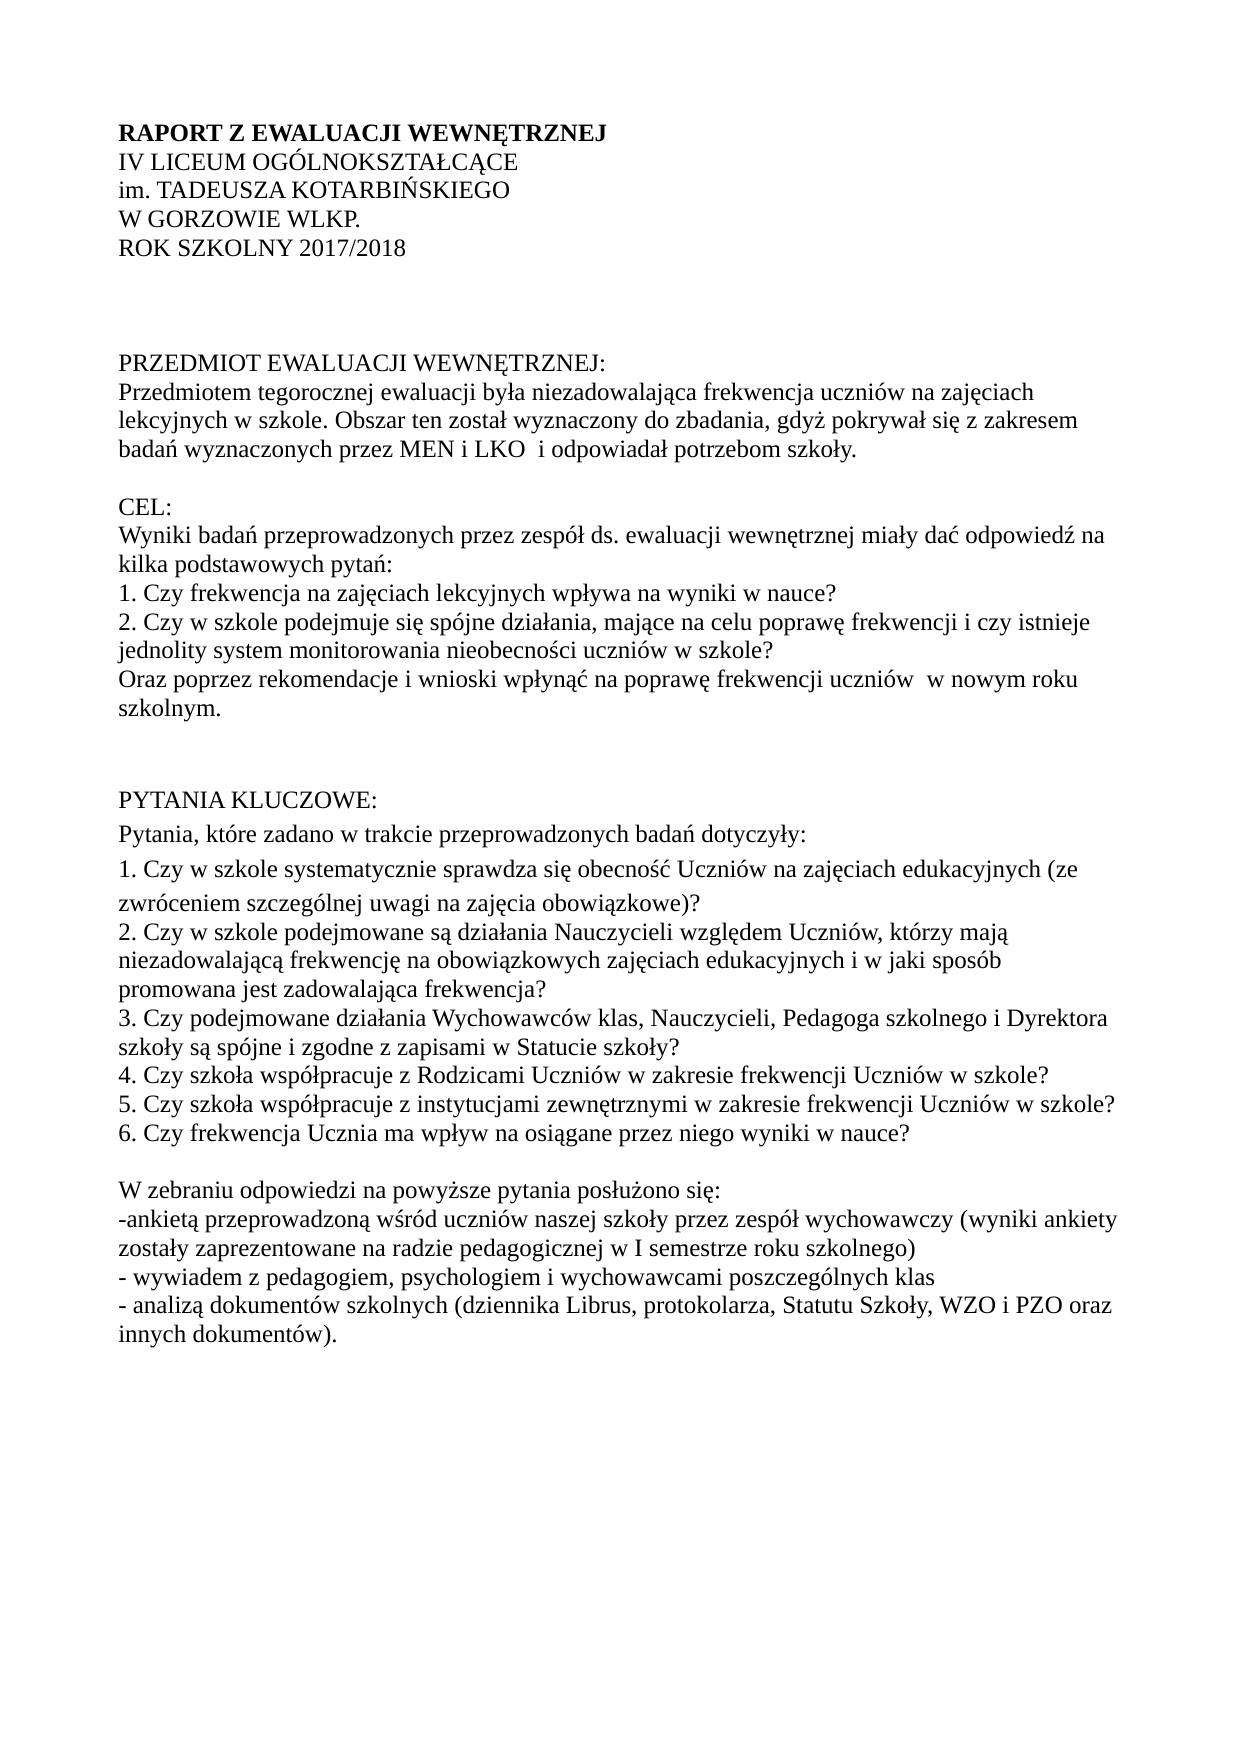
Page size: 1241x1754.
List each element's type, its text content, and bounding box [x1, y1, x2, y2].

text Pytania, które zadano w trakcie przeprowadzonych badań dotyczyły: [118, 814, 1122, 848]
list 5. Czy szkoła współpracuje z instytucjami zewnętrznymi w zakresie frekwencji Uczniów w szkole? [118, 1089, 1122, 1118]
text PYTANIA KLUCZOWE: [118, 779, 1122, 814]
text - analizą dokumentów szkolnych (dziennika Librus, protokolarza, Statutu Szkoły, WZO i PZO oraz innych dokumentów). [118, 1291, 1122, 1348]
text PRZEDMIOT EWALUACJI WEWNĘTRZNEJ: [118, 348, 1122, 377]
list 3. Czy podejmowane działania Wychowawców klas, Nauczycieli, Pedagoga szkolnego i Dyrektora szkoły są spójne i zgodne z zapisami w Statucie szkoły? [118, 1003, 1122, 1061]
text ROK SZKOLNY 2017/2018 [118, 233, 1122, 262]
list 6. Czy frekwencja Ucznia ma wpływ na osiągane przez niego wyniki w nauce? [118, 1118, 1122, 1147]
text Przedmiotem tegorocznej ewaluacji była niezadowalająca frekwencja uczniów na zajęciach lekcyjnych w szkole. Obszar ten został wyznaczony do zbadania, gdyż pokrywał się z zakresem badań wyznaczonych przez MEN i LKO i odpowiadał potrzebom szkoły. [118, 377, 1122, 463]
text Oraz poprzez rekomendacje i wnioski wpłynąć na poprawę frekwencji uczniów w nowym roku szkolnym. [118, 664, 1122, 722]
text 1. Czy w szkole systematycznie sprawdza się obecność Uczniów na zajęciach edukacyjnych (ze zwróceniem szczególnej uwagi na zajęcia obowiązkowe)? [118, 848, 1122, 917]
text -ankietą przeprowadzoną wśród uczniów naszej szkoły przez zespół wychowawczy (wyniki ankiety zostały zaprezentowane na radzie pedagogicznej w I semestrze roku szkolnego) [118, 1204, 1122, 1262]
list 4. Czy szkoła współpracuje z Rodzicami Uczniów w zakresie frekwencji Uczniów w szkole? [118, 1061, 1122, 1089]
text 2. Czy w szkole podejmuje się spójne działania, mające na celu poprawę frekwencji i czy istnieje jednolity system monitorowania nieobecności uczniów w szkole? [118, 607, 1122, 664]
text CEL: [118, 492, 1122, 521]
list 2. Czy w szkole podejmowane są działania Nauczycieli względem Uczniów, którzy mają niezadowalającą frekwencję na obowiązkowych zajęciach edukacyjnych i w jaki sposób promowana jest zadowalająca frekwencja? [118, 917, 1122, 1003]
text RAPORT Z EWALUACJI WEWNĘTRZNEJ [118, 118, 1122, 147]
text - wywiadem z pedagogiem, psychologiem i wychowawcami poszczególnych klas [118, 1262, 1122, 1291]
text W GORZOWIE WLKP. [118, 204, 1122, 233]
text W zebraniu odpowiedzi na powyższe pytania posłużono się: [118, 1176, 1122, 1204]
text IV LICEUM OGÓLNOKSZTAŁCĄCE [118, 147, 1122, 176]
text im. TADEUSZA KOTARBIŃSKIEGO [118, 176, 1122, 204]
text Wyniki badań przeprowadzonych przez zespół ds. ewaluacji wewnętrznej miały dać odpowiedź na kilka podstawowych pytań: [118, 521, 1122, 578]
text 1. Czy frekwencja na zajęciach lekcyjnych wpływa na wyniki w nauce? [118, 578, 1122, 607]
